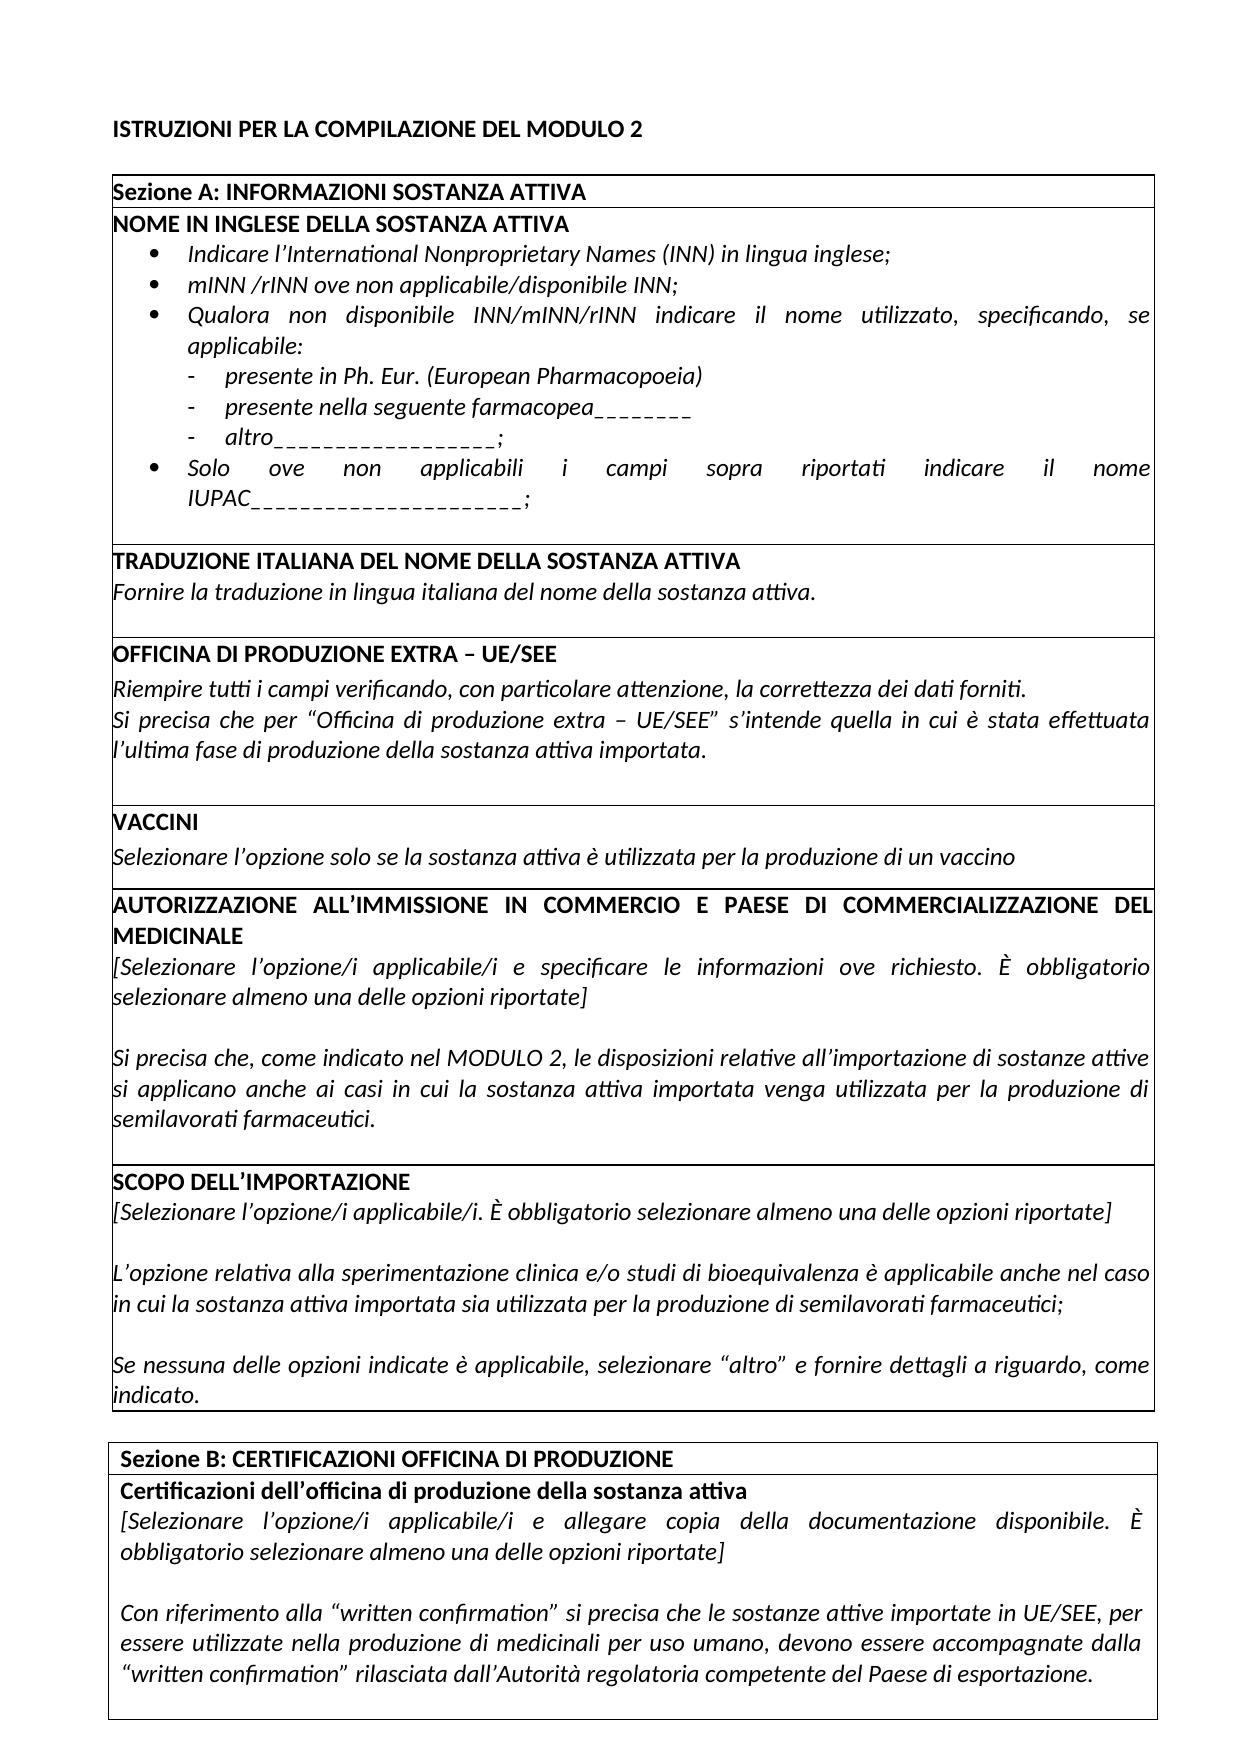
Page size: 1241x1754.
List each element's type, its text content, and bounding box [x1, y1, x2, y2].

text ISTRUZIONI PER LA COMPILAZIONE DEL MODULO 2 [112, 113, 1137, 144]
table_cell VACCINI Selezionare l’opzione solo se la sostanza attiva è utilizzata per la produzione di un vaccino [113, 806, 1154, 888]
table_header Sezione A: INFORMAZIONI SOSTANZA ATTIVA [113, 176, 1154, 206]
table_cell AUTORIZZAZIONE ALL’IMMISSIONE IN COMMERCIO E PAESE DI COMMERCIALIZZAZIONE DEL MEDICINALE [Selezionare l’opzione/i applicabile/i e specificare le informazioni ove richiesto. È obbligatorio selezionare almeno una delle opzioni riportate] Si precisa che, come indicato nel MODULO 2, le disposizioni relative all’importazione di sostanze attive si applicano anche ai casi in cui la sostanza attiva importata venga utilizzata per la produzione di semilavorati farmaceutici. [113, 890, 1154, 1164]
table_cell NOME IN INGLESE DELLA SOSTANZA ATTIVA Indicare l’International Nonproprietary Names (INN) in lingua inglese; mINN /rINN ove non applicabile/disponibile INN; Qualora non disponibile INN/mINN/rINN indicare il nome utilizzato, specificando, se applicabile: presente in Ph. Eur. (European Pharmacopoeia) presente nella seguente farmacopea________ altro__________________; Solo ove non applicabili i campi sopra riportati indicare il nome IUPAC______________________; [113, 208, 1154, 544]
table_cell OFFICINA DI PRODUZIONE EXTRA – UE/SEE Riempire tutti i campi verificando, con particolare attenzione, la correttezza dei dati forniti. Si precisa che per “Officina di produzione extra – UE/SEE” s’intende quella in cui è stata effettuata l’ultima fase di produzione della sostanza attiva importata. [113, 638, 1154, 804]
table_cell SCOPO DELL’IMPORTAZIONE [Selezionare l’opzione/i applicabile/i. È obbligatorio selezionare almeno una delle opzioni riportate] L’opzione relativa alla sperimentazione clinica e/o studi di bioequivalenza è applicabile anche nel caso in cui la sostanza attiva importata sia utilizzata per la produzione di semilavorati farmaceutici; Se nessuna delle opzioni indicate è applicabile, selezionare “altro” e fornire dettagli a riguardo, come indicato. [113, 1166, 1154, 1410]
table_header Sezione B: CERTIFICAZIONI OFFICINA DI PRODUZIONE [109, 1443, 1157, 1474]
table_cell TRADUZIONE ITALIANA DEL NOME DELLA SOSTANZA ATTIVA Fornire la traduzione in lingua italiana del nome della sostanza attiva. [113, 545, 1154, 637]
table_cell Certificazioni dell’officina di produzione della sostanza attiva [Selezionare l’opzione/i applicabile/i e allegare copia della documentazione disponibile. È obbligatorio selezionare almeno una delle opzioni riportate] Con riferimento alla “written confirmation” si precisa che le sostanze attive importate in UE/SEE, per essere utilizzate nella produzione di medicinali per uso umano, devono essere accompagnate dalla “written confirmation” rilasciata dall’Autorità regolatoria competente del Paese di esportazione. [109, 1475, 1157, 1719]
